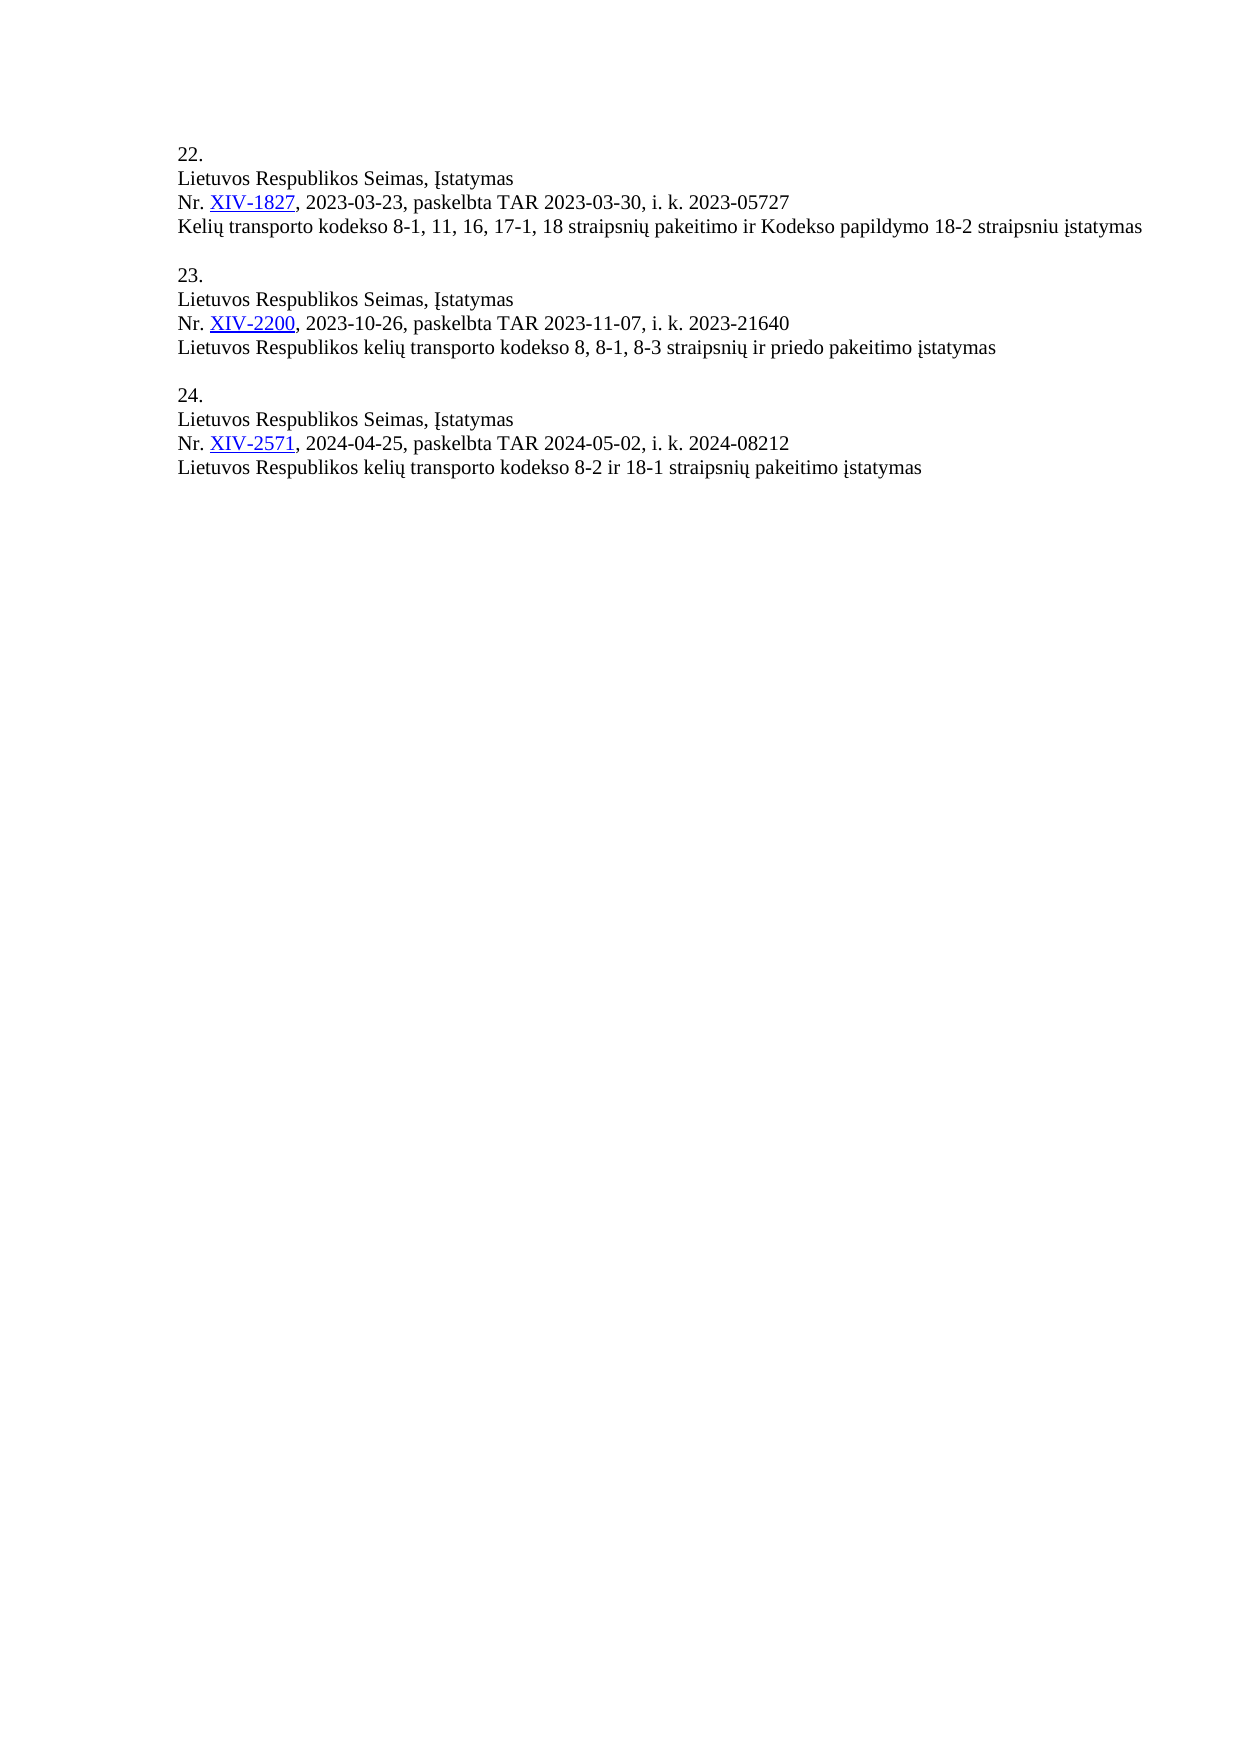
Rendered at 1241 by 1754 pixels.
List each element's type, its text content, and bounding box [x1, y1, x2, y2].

text Lietuvos Respublikos kelių transporto kodekso 8-2 ir 18-1 straipsnių pakeitimo įstatymas [177, 455, 1152, 479]
text Nr. XIV-1827, 2023-03-23, paskelbta TAR 2023-03-30, i. k. 2023-05727 [177, 190, 1152, 214]
text Lietuvos Respublikos Seimas, Įstatymas [177, 166, 1152, 190]
text Lietuvos Respublikos Seimas, Įstatymas [177, 407, 1152, 431]
text Lietuvos Respublikos Seimas, Įstatymas [177, 287, 1152, 311]
text Nr. XIV-2200, 2023-10-26, paskelbta TAR 2023-11-07, i. k. 2023-21640 [177, 311, 1152, 335]
text 23. [177, 262, 1152, 287]
text 24. [177, 383, 1152, 407]
text Nr. XIV-2571, 2024-04-25, paskelbta TAR 2024-05-02, i. k. 2024-08212 [177, 431, 1152, 455]
text 22. [177, 142, 1152, 166]
text Lietuvos Respublikos kelių transporto kodekso 8, 8-1, 8-3 straipsnių ir priedo pakeitimo įstatymas [177, 335, 1152, 359]
text Kelių transporto kodekso 8-1, 11, 16, 17-1, 18 straipsnių pakeitimo ir Kodekso papildymo 18-2 straipsniu įstatymas [177, 214, 1152, 238]
